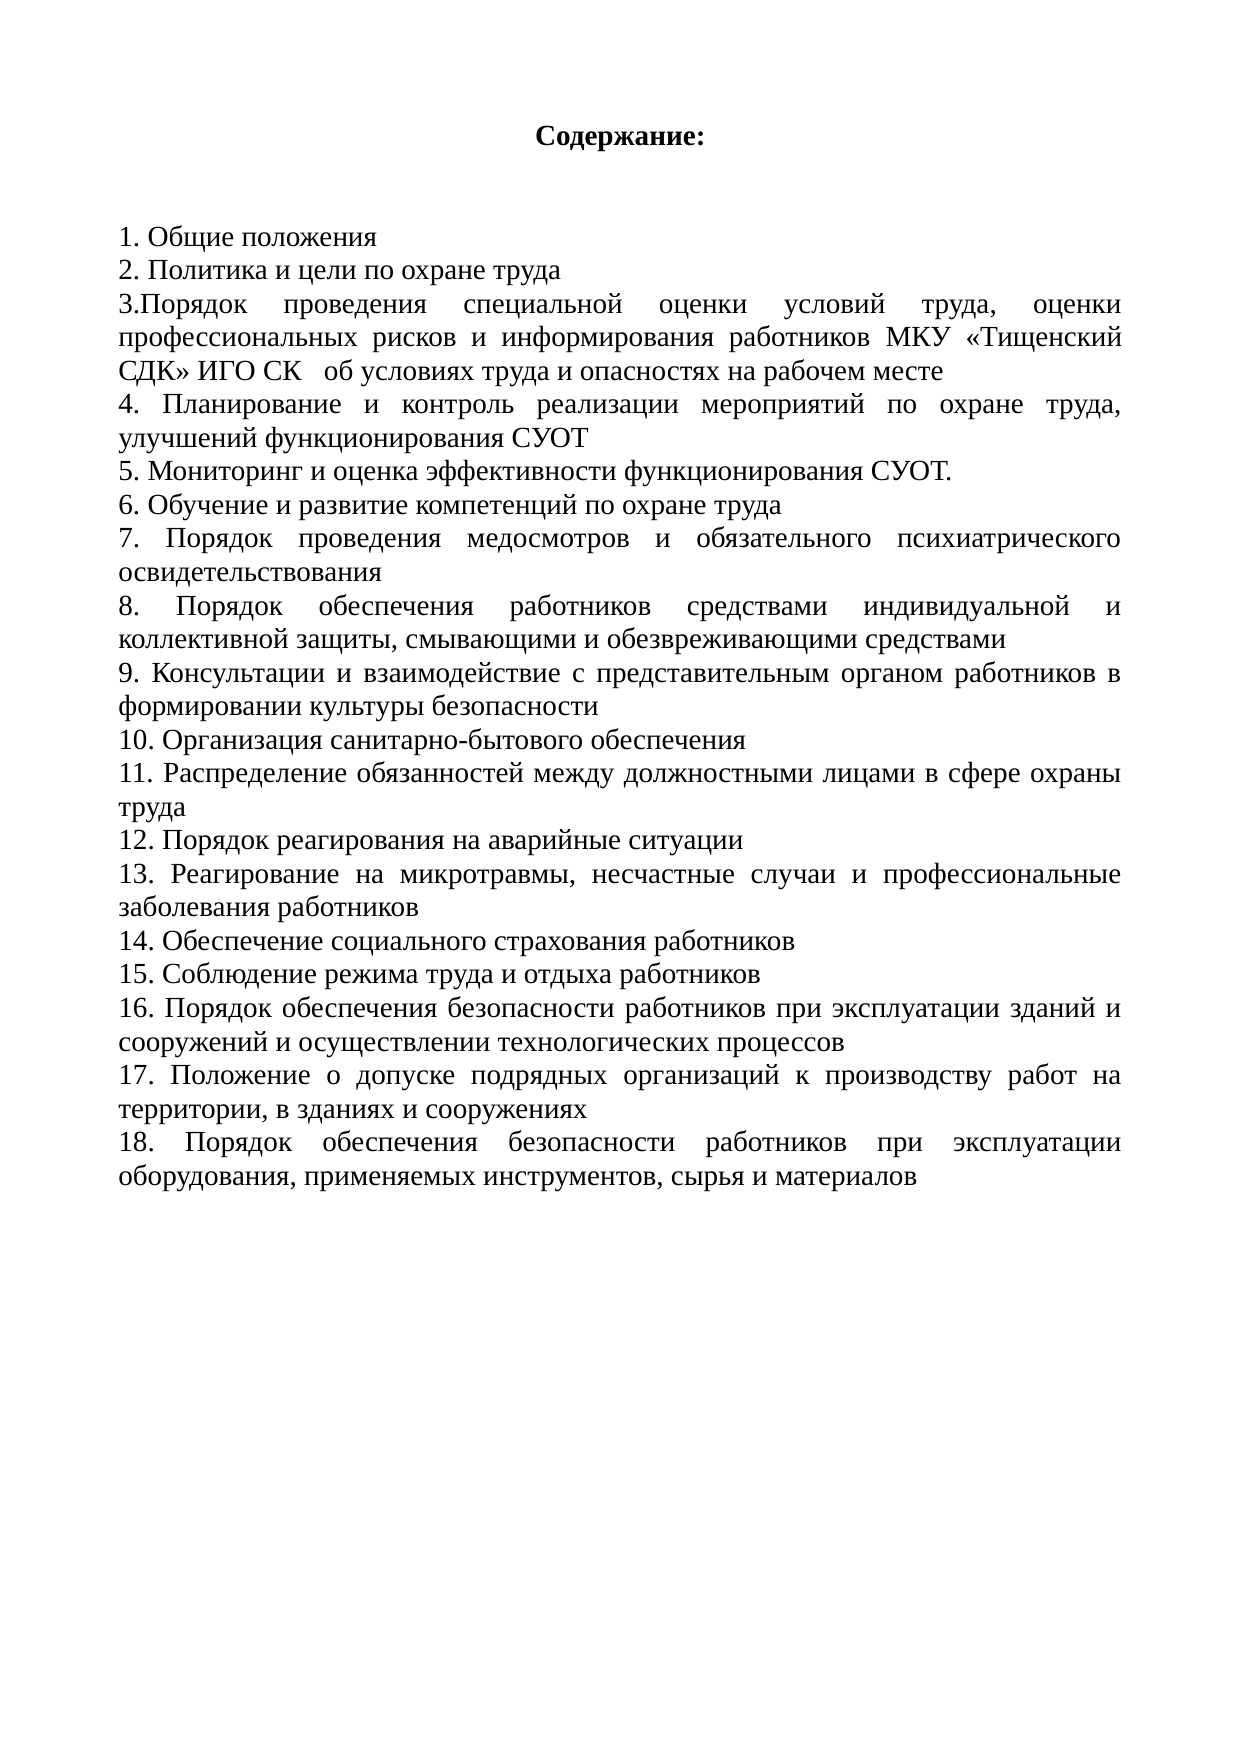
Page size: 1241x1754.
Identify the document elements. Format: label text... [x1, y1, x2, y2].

text 15. Соблюдение режима труда и отдыха работников [118, 957, 1122, 990]
text 4. Планирование и контроль реализации мероприятий по охране труда, улучшений функционирования СУОТ [118, 386, 1122, 453]
text 2. Политика и цели по охране труда [118, 252, 1122, 286]
text 7. Порядок проведения медосмотров и обязательного психиатрического освидетельствования [118, 521, 1122, 588]
text 17. Положение о допуске подрядных организаций к производству работ на территории, в зданиях и сооружениях [118, 1057, 1122, 1124]
text 12. Порядок реагирования на аварийные ситуации [118, 822, 1122, 856]
text 3.Порядок проведения специальной оценки условий труда, оценки профессиональных рисков и информирования работников МКУ «Тищенский СДК» ИГО СК об условиях труда и опасностях на рабочем месте [118, 286, 1122, 386]
text 14. Обеспечение социального страхования работников [118, 923, 1122, 957]
text 9. Консультации и взаимодействие с представительным органом работников в формировании культуры безопасности [118, 655, 1122, 722]
text 1. Общие положения [118, 219, 1122, 252]
text 16. Порядок обеспечения безопасности работников при эксплуатации зданий и сооружений и осуществлении технологических процессов [118, 990, 1122, 1057]
text 6. Обучение и развитие компетенций по охране труда [118, 487, 1122, 521]
text 10. Организация санитарно-бытового обеспечения [118, 722, 1122, 755]
text 11. Распределение обязанностей между должностными лицами в сфере охраны труда [118, 755, 1122, 822]
text 18. Порядок обеспечения безопасности работников при эксплуатации оборудования, применяемых инструментов, сырья и материалов [118, 1124, 1122, 1191]
text Содержание: [118, 118, 1122, 152]
text 8. Порядок обеспечения работников средствами индивидуальной и коллективной защиты, смывающими и обезвреживающими средствами [118, 588, 1122, 655]
text 13. Реагирование на микротравмы, несчастные случаи и профессиональные заболевания работников [118, 856, 1122, 923]
text 5. Мониторинг и оценка эффективности функционирования СУОТ. [118, 453, 1122, 487]
